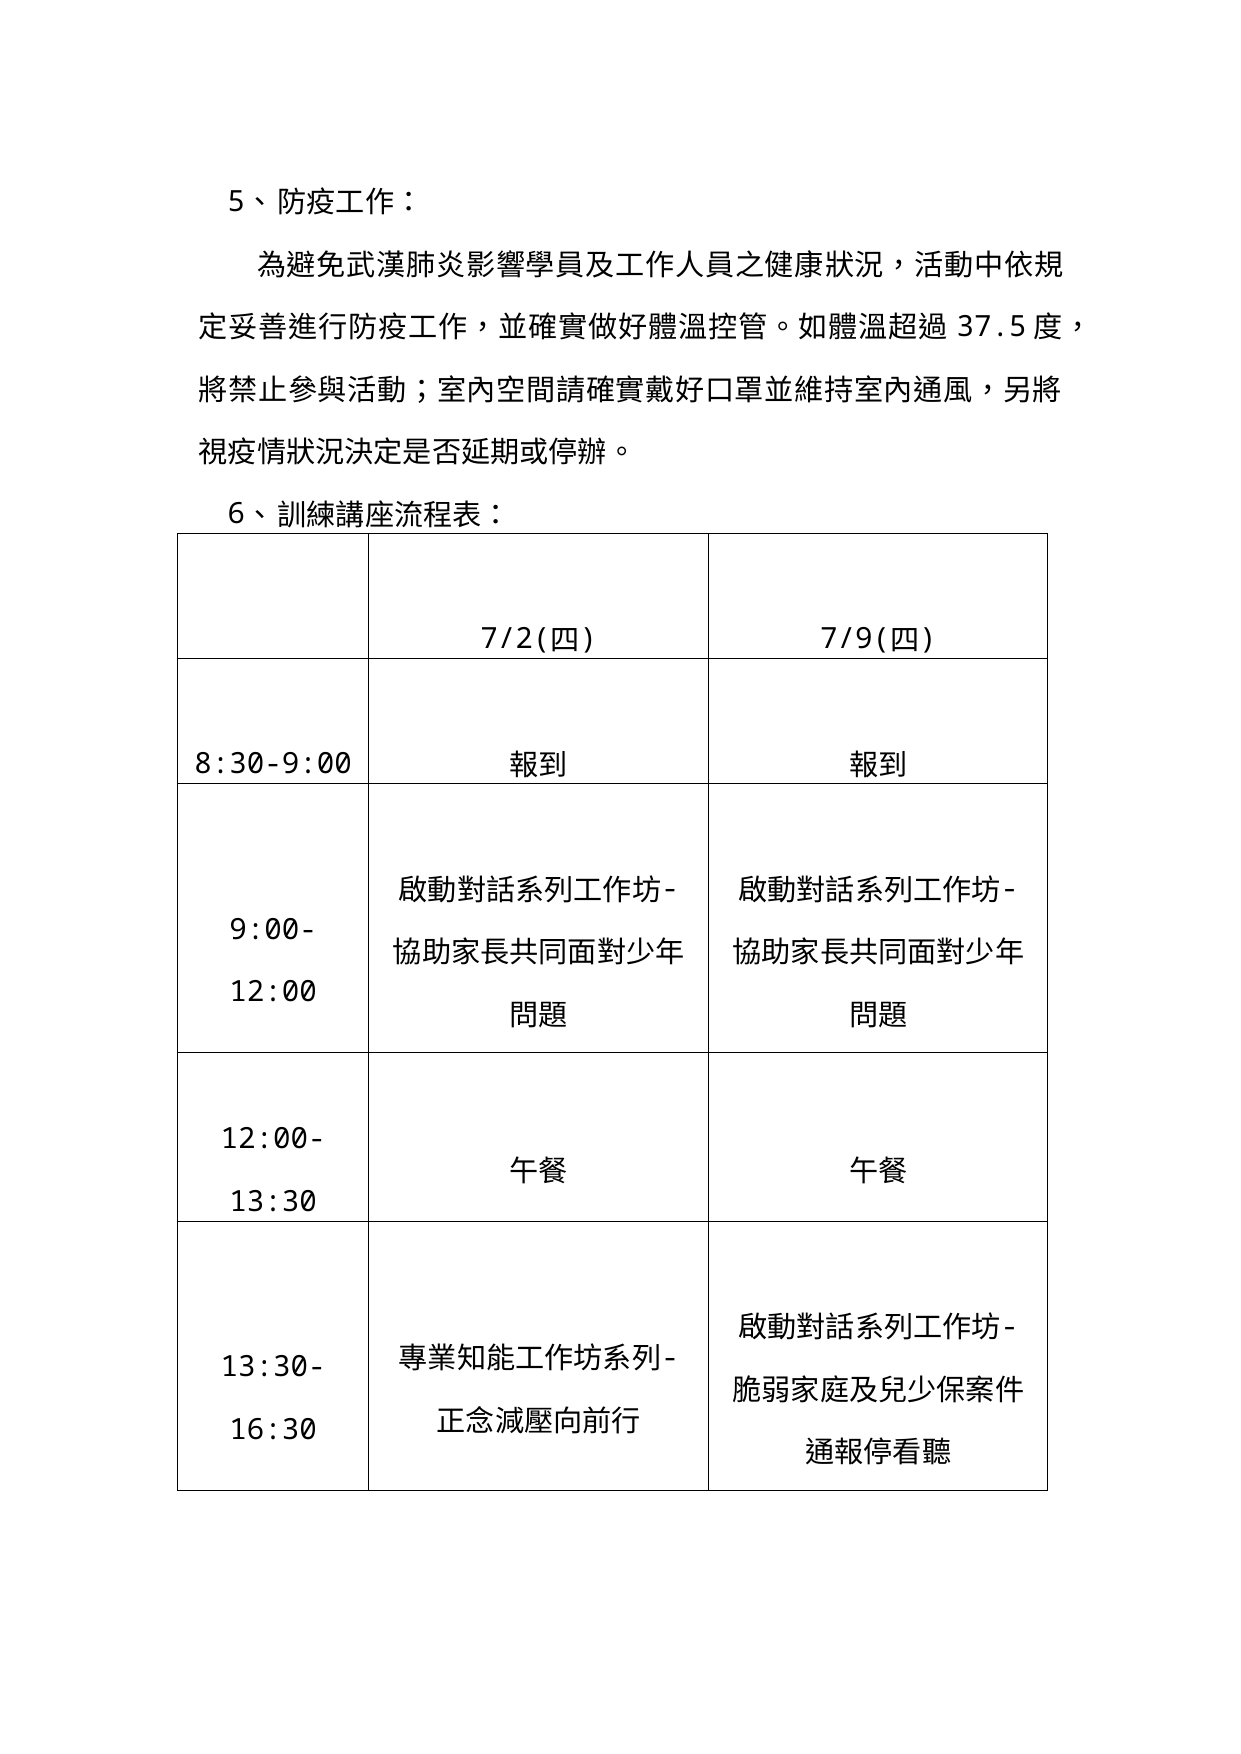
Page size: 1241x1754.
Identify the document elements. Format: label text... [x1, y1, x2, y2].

table_cell 9:00-12:00 [178, 784, 368, 1052]
table_cell 報到 [709, 659, 1047, 783]
table_cell 啟動對話系列工作坊- 協助家長共同面對少年問題 [369, 784, 708, 1052]
table_cell 啟動對話系列工作坊- 脆弱家庭及兒少保案件通報停看聽 [709, 1222, 1047, 1489]
table_header 7/9(四) [709, 534, 1047, 658]
list 防疫工作： [227, 158, 1063, 221]
table_cell 午餐 [369, 1053, 708, 1221]
table_header [178, 534, 368, 658]
list 訓練講座流程表： [227, 471, 1063, 533]
table_header 7/2(四) [369, 534, 708, 658]
text 為避免武漢肺炎影響學員及工作人員之健康狀況，活動中依規定妥善進行防疫工作，並確實做好體溫控管。如體溫超過37.5度，將禁止參與活動；室內空間請確實戴好口罩並維持室內通風，另將視疫情狀況決定是否延期或停辦。 [198, 221, 1063, 471]
table_cell 專業知能工作坊系列- 正念減壓向前行 [369, 1222, 708, 1489]
table_cell 13:30-16:30 [178, 1222, 368, 1489]
table_cell 8:30-9:00 [178, 659, 368, 783]
table_cell 12:00-13:30 [178, 1053, 368, 1221]
table_cell 午餐 [709, 1053, 1047, 1221]
table_cell 啟動對話系列工作坊- 協助家長共同面對少年問題 [709, 784, 1047, 1052]
table_cell 報到 [369, 659, 708, 783]
